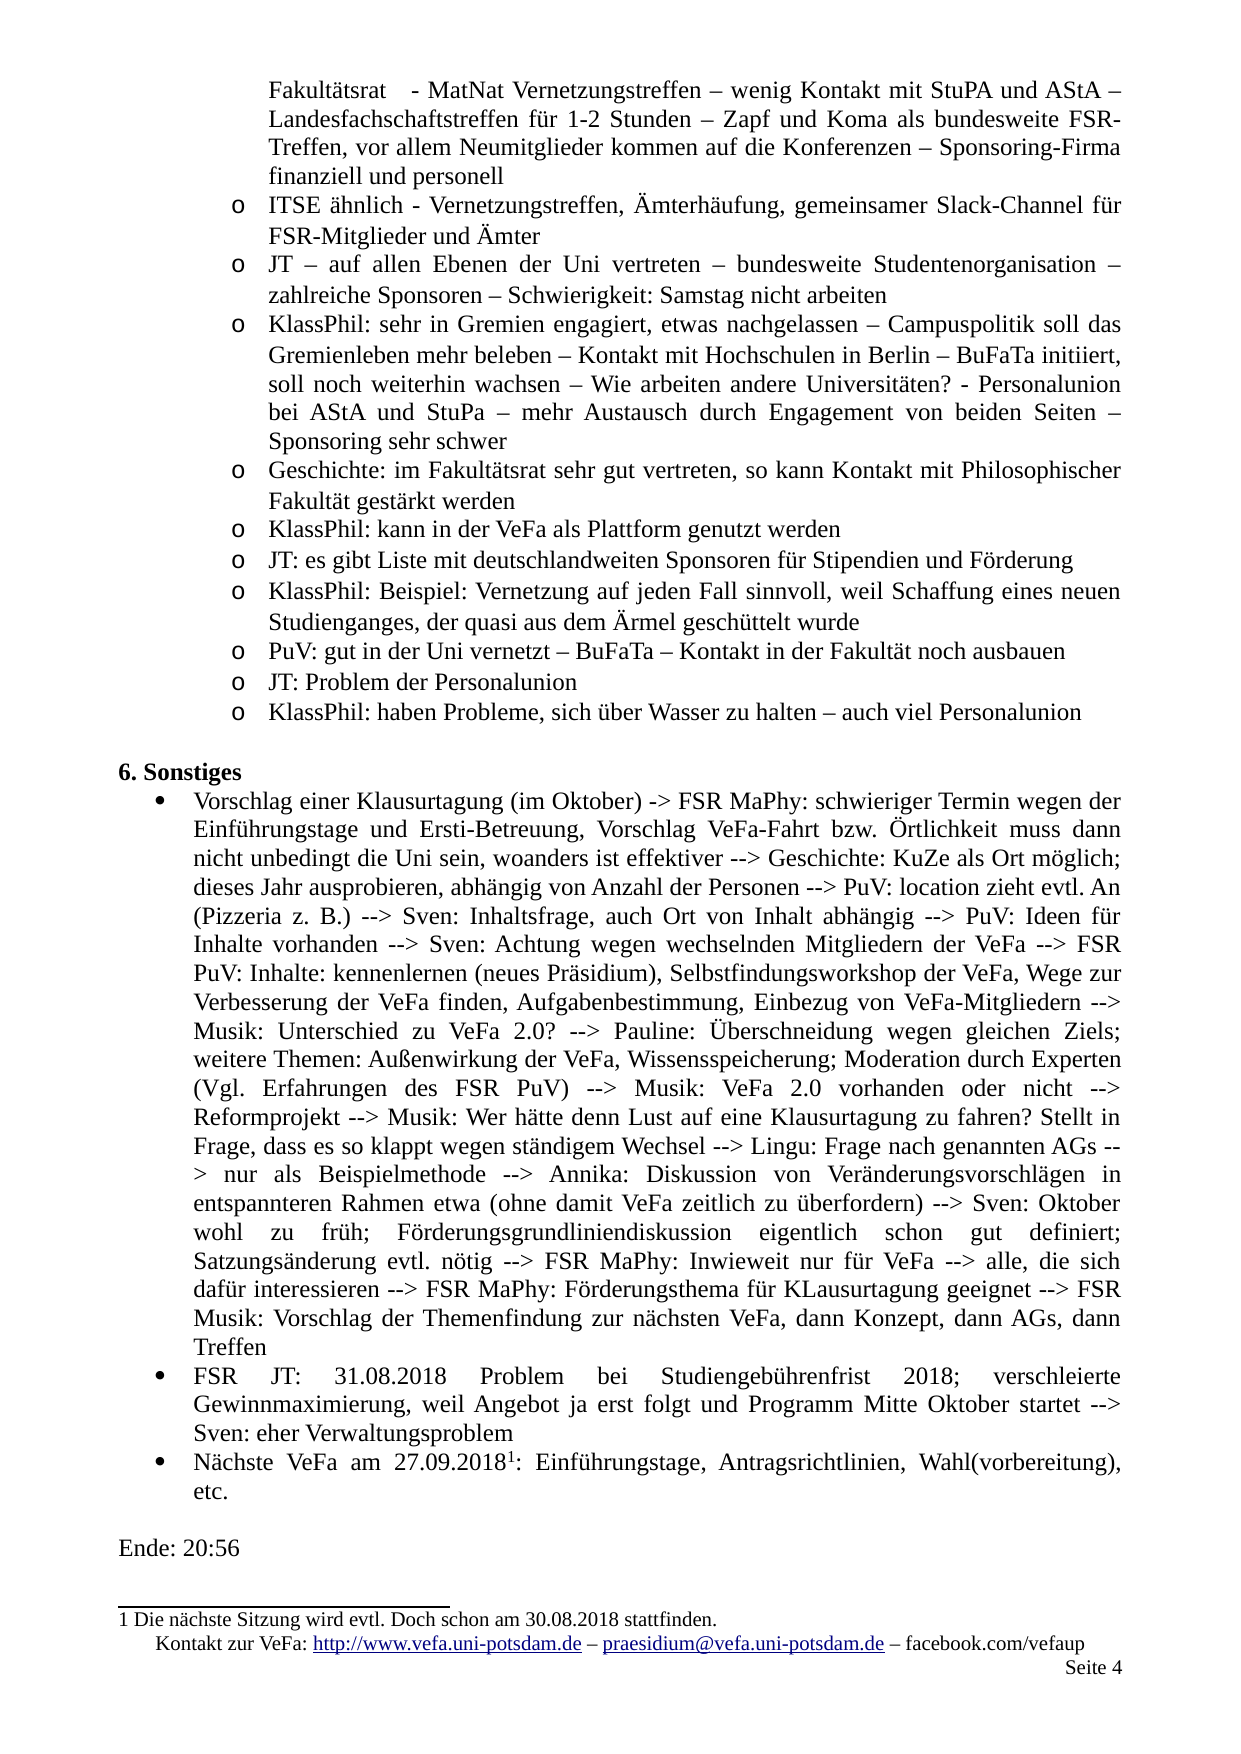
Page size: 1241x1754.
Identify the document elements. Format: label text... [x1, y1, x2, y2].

list FSR JT: 31.08.2018 Problem bei Studiengebührenfrist 2018; verschleierte Gewinnmaximierung, weil Angebot ja erst folgt und Programm Mitte Oktober startet --> Sven: eher Verwaltungsproblem [156, 1361, 1122, 1447]
list Geschichte: im Fakultätsrat sehr gut vertreten, so kann Kontakt mit Philosophischer Fakultät gestärkt werden [231, 455, 1122, 514]
text Ende: 20:56 [118, 1533, 1122, 1562]
list PuV: gut in der Uni vernetzt – BuFaTa – Kontakt in der Fakultät noch ausbauen [231, 636, 1122, 667]
list JT: es gibt Liste mit deutschlandweiten Sponsoren für Stipendien und Förderung [231, 545, 1122, 576]
list Vorschlag einer Klausurtagung (im Oktober) -> FSR MaPhy: schwieriger Termin wegen der Einführungstage und Ersti-Betreuung, Vorschlag VeFa-Fahrt bzw. Örtlichkeit muss dann nicht unbedingt die Uni sein, woanders ist effektiver --> Geschichte: KuZe als Ort möglich; dieses Jahr ausprobieren, abhängig von Anzahl der Personen --> PuV: location zieht evtl. An (Pizzeria z. B.) --> Sven: Inhaltsfrage, auch Ort von Inhalt abhängig --> PuV: Ideen für Inhalte vorhanden --> Sven: Achtung wegen wechselnden Mitgliedern der VeFa --> FSR PuV: Inhalte: kennenlernen (neues Präsidium), Selbstfindungsworkshop der VeFa, Wege zur Verbesserung der VeFa finden, Aufgabenbestimmung, Einbezug von VeFa-Mitgliedern --> Musik: Unterschied zu VeFa 2.0? --> Pauline: Überschneidung wegen gleichen Ziels; weitere Themen: Außenwirkung der VeFa, Wissensspeicherung; Moderation durch Experten (Vgl. Erfahrungen des FSR PuV) --> Musik: VeFa 2.0 vorhanden oder nicht --> Reformprojekt --> Musik: Wer hätte denn Lust auf eine Klausurtagung zu fahren? Stellt in Frage, dass es so klappt wegen ständigem Wechsel --> Lingu: Frage nach genannten AGs --> nur als Beispielmethode --> Annika: Diskussion von Veränderungsvorschlägen in entspannteren Rahmen etwa (ohne damit VeFa zeitlich zu überfordern) --> Sven: Oktober wohl zu früh; Förderungsgrundliniendiskussion eigentlich schon gut definiert; Satzungsänderung evtl. nötig --> FSR MaPhy: Inwieweit nur für VeFa --> alle, die sich dafür interessieren --> FSR MaPhy: Förderungsthema für KLausurtagung geeignet --> FSR Musik: Vorschlag der Themenfindung zur nächsten VeFa, dann Konzept, dann AGs, dann Treffen [156, 786, 1122, 1361]
text 6. Sonstiges [118, 757, 1122, 786]
list Nächste VeFa am 27.09.2018: Einführungstage, Antragsrichtlinien, Wahl(vorbereitung), etc. [156, 1447, 1122, 1504]
list KlassPhil: kann in der VeFa als Plattform genutzt werden [231, 514, 1122, 545]
list ITSE ähnlich - Vernetzungstreffen, Ämterhäufung, gemeinsamer Slack-Channel für FSR-Mitglieder und Ämter [231, 190, 1122, 249]
list Die nächste Sitzung wird evtl. Doch schon am 30.08.2018 stattfinden. [118, 1607, 1122, 1631]
list JT: Problem der Personalunion [231, 667, 1122, 697]
list JT – auf allen Ebenen der Uni vertreten – bundesweite Studentenorganisation – zahlreiche Sponsoren – Schwierigkeit: Samstag nicht arbeiten [231, 249, 1122, 309]
list KlassPhil: sehr in Gremien engagiert, etwas nachgelassen – Campuspolitik soll das Gremienleben mehr beleben – Kontakt mit Hochschulen in Berlin – BuFaTa initiiert, soll noch weiterhin wachsen – Wie arbeiten andere Universitäten? - Personalunion bei AStA und StuPa – mehr Austausch durch Engagement von beiden Seiten – Sponsoring sehr schwer [231, 309, 1122, 455]
list KlassPhil: haben Probleme, sich über Wasser zu halten – auch viel Personalunion [231, 697, 1122, 728]
list Fakultätsrat - MatNat Vernetzungstreffen – wenig Kontakt mit StuPA und AStA – Landesfachschaftstreffen für 1-2 Stunden – Zapf und Koma als bundesweite FSR- Treffen, vor allem Neumitglieder kommen auf die Konferenzen – Sponsoring-Firma finanziell und personell [231, 75, 1122, 190]
list KlassPhil: Beispiel: Vernetzung auf jeden Fall sinnvoll, weil Schaffung eines neuen Studienganges, der quasi aus dem Ärmel geschüttelt wurde [231, 576, 1122, 636]
